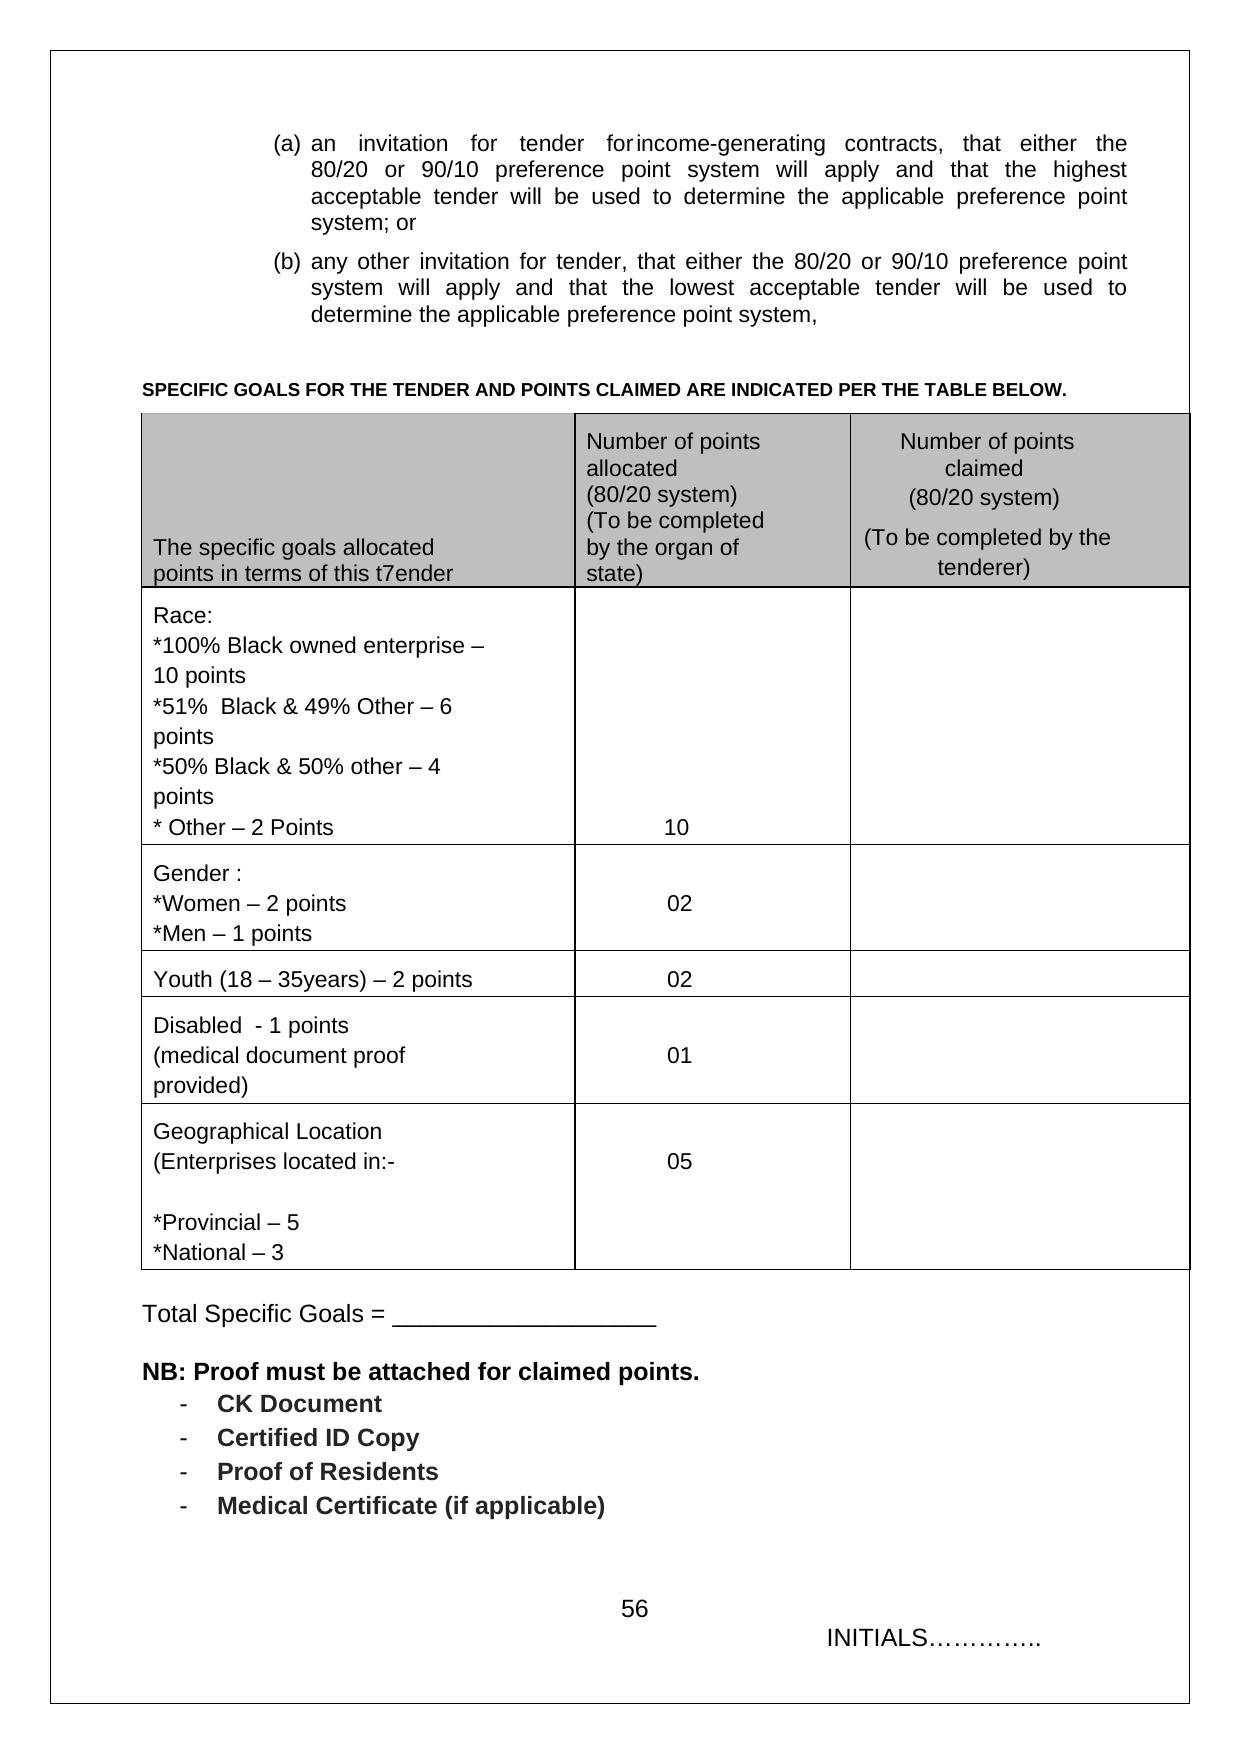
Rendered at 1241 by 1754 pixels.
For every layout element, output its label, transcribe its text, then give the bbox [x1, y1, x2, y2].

list an invitation for tender for income-generating contracts, that either the 80/20 or 90/10 preference point system will apply and that the highest acceptable tender will be used to determine the applicable preference point system; or [273, 130, 1128, 236]
table_cell [851, 588, 1189, 844]
text NB: Proof must be attached for claimed points. [142, 1356, 1128, 1385]
list Certified ID Copy [179, 1419, 1128, 1453]
table_header Number of points claimed (80/20 system) (To be completed by the tenderer) [851, 414, 1189, 586]
table_cell Gender : *Women – 2 points *Men – 1 points [142, 845, 574, 950]
table_cell Disabled - 1 points (medical document proof provided) [142, 997, 574, 1102]
table_cell 01 [576, 997, 850, 1102]
table_cell Geographical Location (Enterprises located in:- *Provincial – 5 *National – 3 [142, 1104, 574, 1269]
list CK Document [179, 1385, 1128, 1419]
list Proof of Residents [179, 1453, 1128, 1487]
table_cell [851, 951, 1189, 996]
table_cell 02 [576, 845, 850, 950]
table_cell [851, 997, 1189, 1102]
text Total Specific Goals = ___________________ [142, 1299, 1128, 1328]
text SPECIFIC GOALS FOR THE TENDER AND POINTS CLAIMED ARE INDICATED PER THE TABLE BELOW. [142, 378, 1128, 400]
list Medical Certificate (if applicable) [179, 1487, 1128, 1521]
list any other invitation for tender, that either the 80/20 or 90/10 preference point system will apply and that the lowest acceptable tender will be used to determine the applicable preference point system, [273, 248, 1128, 327]
table_header The specific goals allocated points in terms of this t7ender [142, 414, 574, 586]
table_cell 05 [576, 1104, 850, 1269]
table_cell [851, 1104, 1189, 1269]
table_header Number of points allocated (80/20 system) (To be completed by the organ of state) [576, 414, 850, 586]
table_cell Youth (18 – 35years) – 2 points [142, 951, 574, 996]
table_cell Race: *100% Black owned enterprise – 10 points *51% Black & 49% Other – 6 points *50% Black & 50% other – 4 points * Other – 2 Points [142, 588, 574, 844]
table_cell 02 [576, 951, 850, 996]
table_cell [851, 845, 1189, 950]
table_cell 10 [576, 588, 850, 844]
